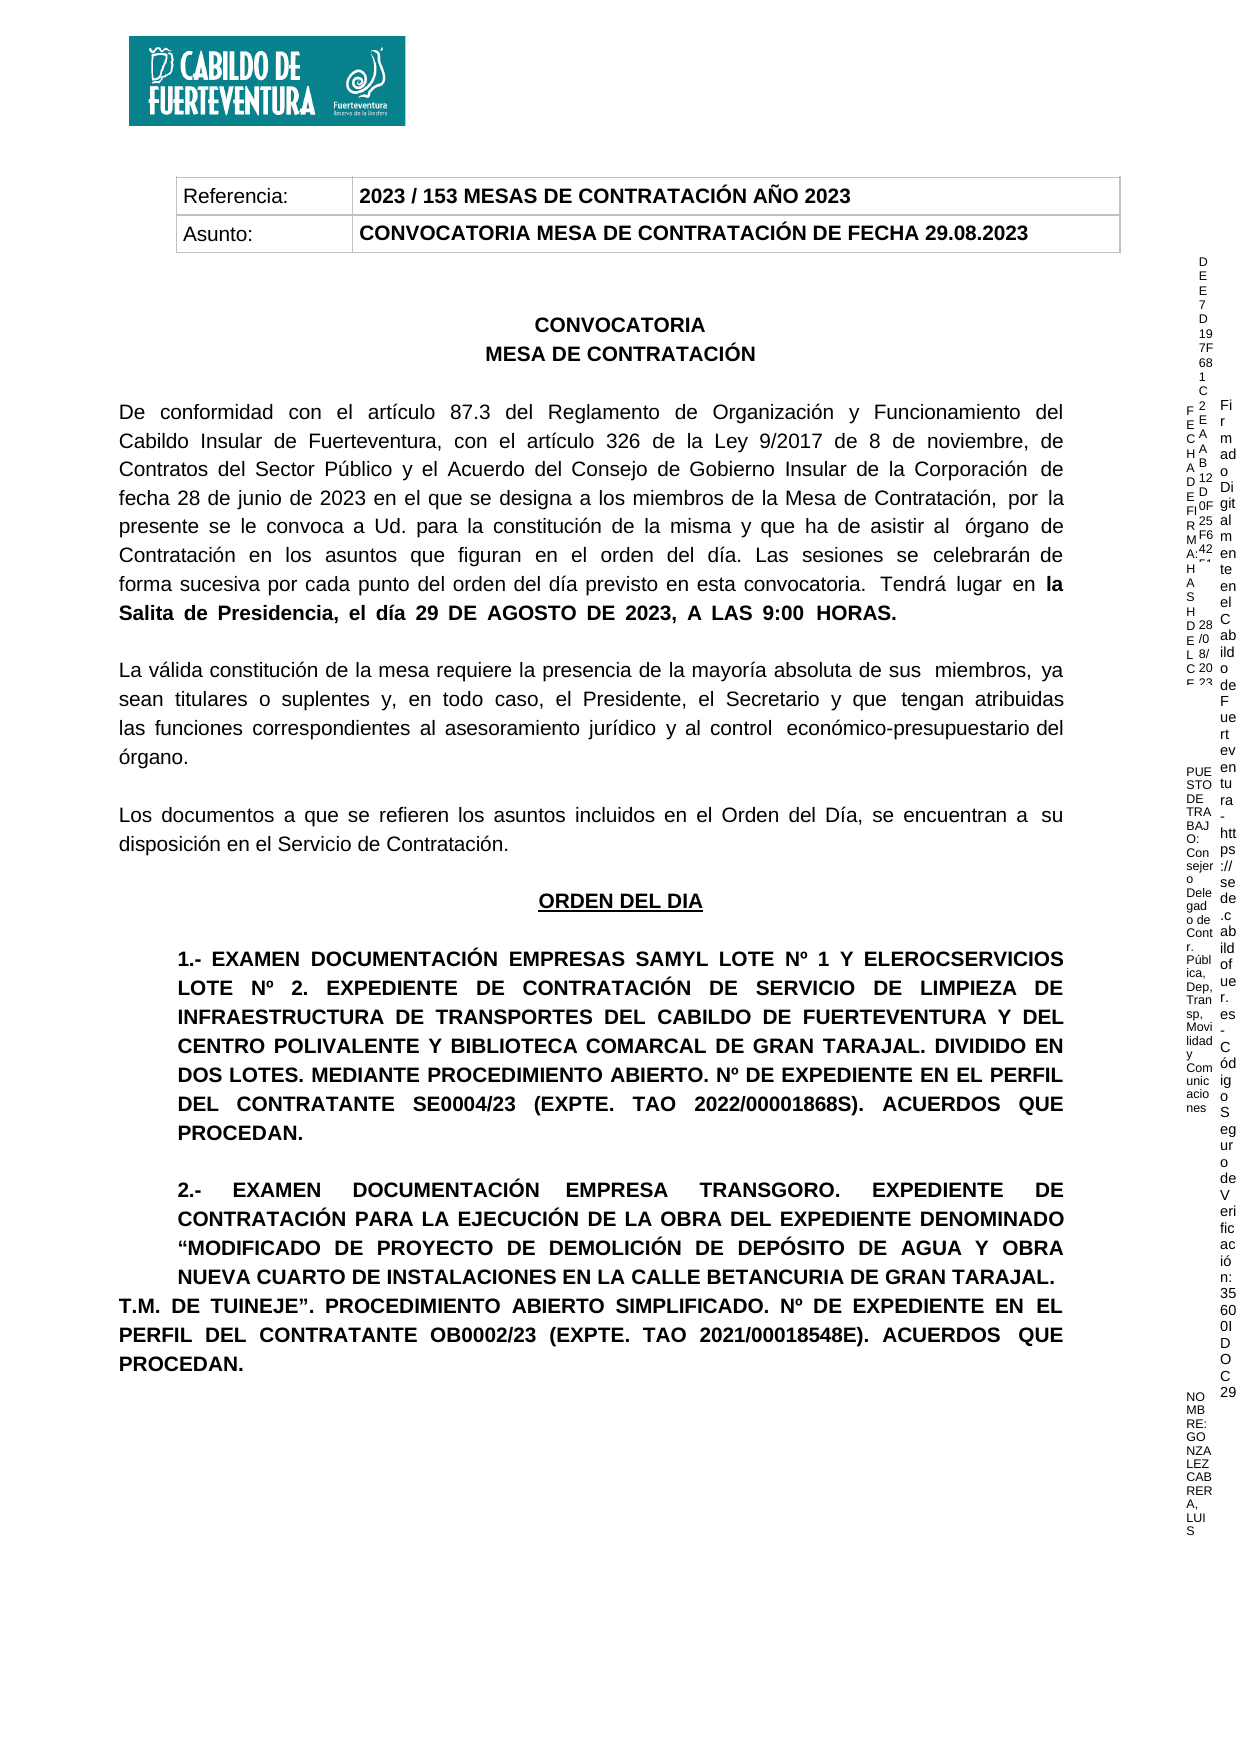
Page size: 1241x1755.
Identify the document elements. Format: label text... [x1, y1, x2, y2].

subtitle [1184, 1391, 1213, 1561]
text [1184, 766, 1213, 1224]
text Firmado Digitalmente en el Cabildo de Fuerteventura - https://sede.cabildofuer.es - Código Seguro de Verificación: 35600IDOC29DCB7CB656CDDC4C84 [1220, 397, 1237, 1399]
text GONZALEZ CABRERA, LUIS [1186, 1431, 1213, 1538]
subtitle T.M. DE TUINEJE”. PROCEDIMIENTO ABIERTO SIMPLIFICADO. Nº DE EXPEDIENTE EN EL PERFIL DEL CONTRATANTE OB0002/23 (EXPTE. TAO 2021/00018548E). ACUERDOS QUE PROCEDAN. [119, 1294, 1064, 1376]
text 28/08/2023 [1199, 618, 1213, 684]
text Los documentos a que se refieren los asuntos incluidos en el Orden del Día, se encuentran a su disposición en el Servicio de Contratación. [119, 803, 1064, 856]
subtitle CONVOCATORIA MESA DE CONTRATACIÓN [485, 313, 756, 366]
text PUESTO DE TRABAJO: [1186, 766, 1213, 846]
table_header 2023 / 153 MESAS DE CONTRATACIÓN AÑO 2023 [353, 178, 1119, 214]
table_cell Asunto: [177, 216, 352, 252]
text 2.- EXAMEN DOCUMENTACIÓN EMPRESA TRANSGORO. EXPEDIENTE DE CONTRATACIÓN PARA LA EJECUCIÓN DE LA OBRA DEL EXPEDIENTE DENOMINADO “MODIFICADO DE PROYECTO DE DEMOLICIÓN DE DEPÓSITO DE AGUA Y OBRA NUEVA CUARTO DE INSTALACIONES EN LA CALLE BETANCURIA DE GRAN TARAJAL. [177, 1178, 1064, 1289]
text 1.- EXAMEN DOCUMENTACIÓN EMPRESAS SAMYL LOTE Nº 1 Y ELEROCSERVICIOS LOTE Nº 2. EXPEDIENTE DE CONTRATACIÓN DE SERVICIO DE LIMPIEZA DE INFRAESTRUCTURA DE TRANSPORTES DEL CABILDO DE FUERTEVENTURA Y DEL CENTRO POLIVALENTE Y BIBLIOTECA COMARCAL DE GRAN TARAJAL. DIVIDIDO EN DOS LOTES. MEDIANTE PROCEDIMIENTO ABIERTO. Nº DE EXPEDIENTE EN EL PERFIL DEL CONTRATANTE SE0004/23 (EXPTE. TAO 2022/00001868S). ACUERDOS QUE PROCEDAN. [177, 947, 1064, 1144]
subtitle ORDEN DEL DIA [119, 889, 1123, 913]
table_header Referencia: [177, 178, 352, 214]
text La válida constitución de la mesa requiere la presencia de la mayoría absoluta de sus miembros, ya sean titulares o suplentes y, en todo caso, el Presidente, el Secretario y que tengan atribuidas las funciones correspondientes al asesoramiento jurídico y al control económico-presupuestario del órgano. [119, 658, 1064, 769]
text NOMBRE: [1186, 1391, 1213, 1431]
text FECHA DE FIRMA: HASH DEL CERTIFICADO: [1186, 403, 1201, 684]
table_cell CONVOCATORIA MESA DE CONTRATACIÓN DE FECHA 29.08.2023 [353, 216, 1119, 252]
text DEE7D197F681C2EAAB12D0F25F64251DF0934BB9 [1199, 255, 1213, 561]
text Consejero Delegado de Contr. Pública, Dep, Transp, Movilidad y Comunicaciones [1186, 846, 1213, 1115]
text De conformidad con el artículo 87.3 del Reglamento de Organización y Funcionamiento del Cabildo Insular de Fuerteventura, con el artículo 326 de la Ley 9/2017 de 8 de noviembre, de Contratos del Sector Público y el Acuerdo del Consejo de Gobierno Insular de la Corporación de fecha 28 de junio de 2023 en el que se designa a los miembros de la Mesa de Contratación, por la presente se le convoca a Ud. para la constitución de la misma y que ha de asistir al órgano de Contratación en los asuntos que figuran en el orden del día. Las sesiones se celebrarán de forma sucesiva por cada punto del orden del día previsto en esta convocatoria. Tendrá lugar en la Salita de Presidencia, el día 29 DE AGOSTO DE 2023, A LAS 9:00 HORAS. [119, 400, 1064, 624]
